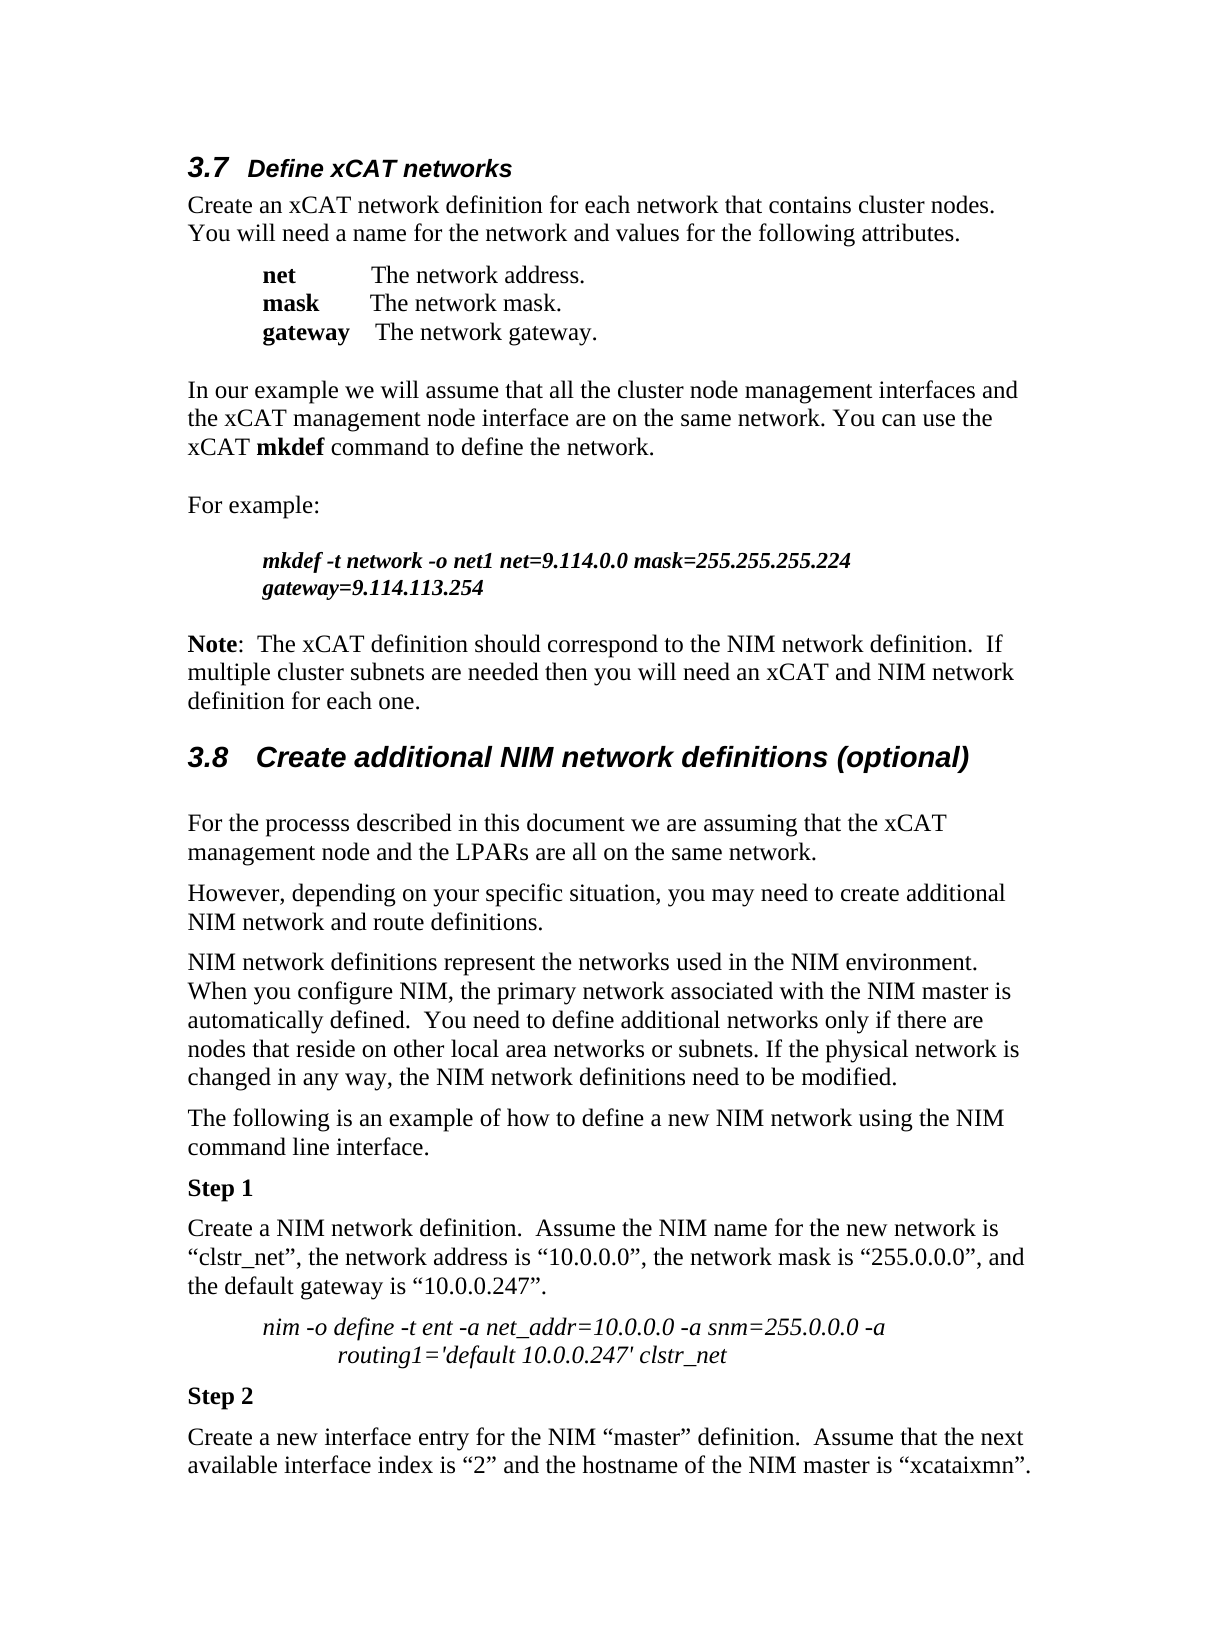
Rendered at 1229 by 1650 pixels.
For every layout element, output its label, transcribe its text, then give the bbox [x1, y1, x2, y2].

text For the processs described in this document we are assuming that the xCAT management node and the LPARs are all on the same network. [187, 808, 1041, 866]
text In our example we will assume that all the cluster node management interfaces and the xCAT management node interface are on the same network. You can use the xCAT mkdef command to define the network. [187, 375, 1041, 461]
text Step 2 [187, 1381, 1041, 1410]
text mkdef -t network -o net1 net=9.114.0.0 mask=255.255.255.224 gateway=9.114.113.254 [187, 547, 1041, 600]
text net The network address. [187, 260, 1041, 288]
subtitle Create additional NIM network definitions (optional) [187, 740, 1041, 773]
text Create an xCAT network definition for each network that contains cluster nodes. You will need a name for the network and values for the following attributes. [187, 190, 1041, 247]
text Step 1 [187, 1173, 1041, 1201]
text NIM network definitions represent the networks used in the NIM environment. When you configure NIM, the primary network associated with the NIM master is automatically defined. You need to define additional networks only if there are nodes that reside on other local area networks or subnets. If the physical network is changed in any way, the NIM network definitions need to be modified. [187, 947, 1041, 1091]
text However, depending on your specific situation, you may need to create additional NIM network and route definitions. [187, 878, 1041, 936]
subtitle Define xCAT networks [187, 150, 1041, 183]
text Create a new interface entry for the NIM “master” definition. Assume that the next available interface index is “2” and the hostname of the NIM master is “xcataixmn”. [187, 1422, 1041, 1479]
text Note: The xCAT definition should correspond to the NIM network definition. If multiple cluster subnets are needed then you will need an xCAT and NIM network definition for each one. [187, 629, 1041, 715]
text Create a NIM network definition. Assume the NIM name for the new network is “clstr_net”, the network address is “10.0.0.0”, the network mask is “255.0.0.0”, and the default gateway is “10.0.0.247”. [187, 1213, 1041, 1300]
text nim -o define -t ent -a net_addr=10.0.0.0 -a snm=255.0.0.0 -a routing1='default 10.0.0.247' clstr_net [262, 1312, 1041, 1369]
text mask The network mask. [187, 288, 1041, 317]
text For example: [187, 490, 1041, 518]
text gateway The network gateway. [187, 317, 1041, 346]
text The following is an example of how to define a new NIM network using the NIM command line interface. [187, 1103, 1041, 1161]
